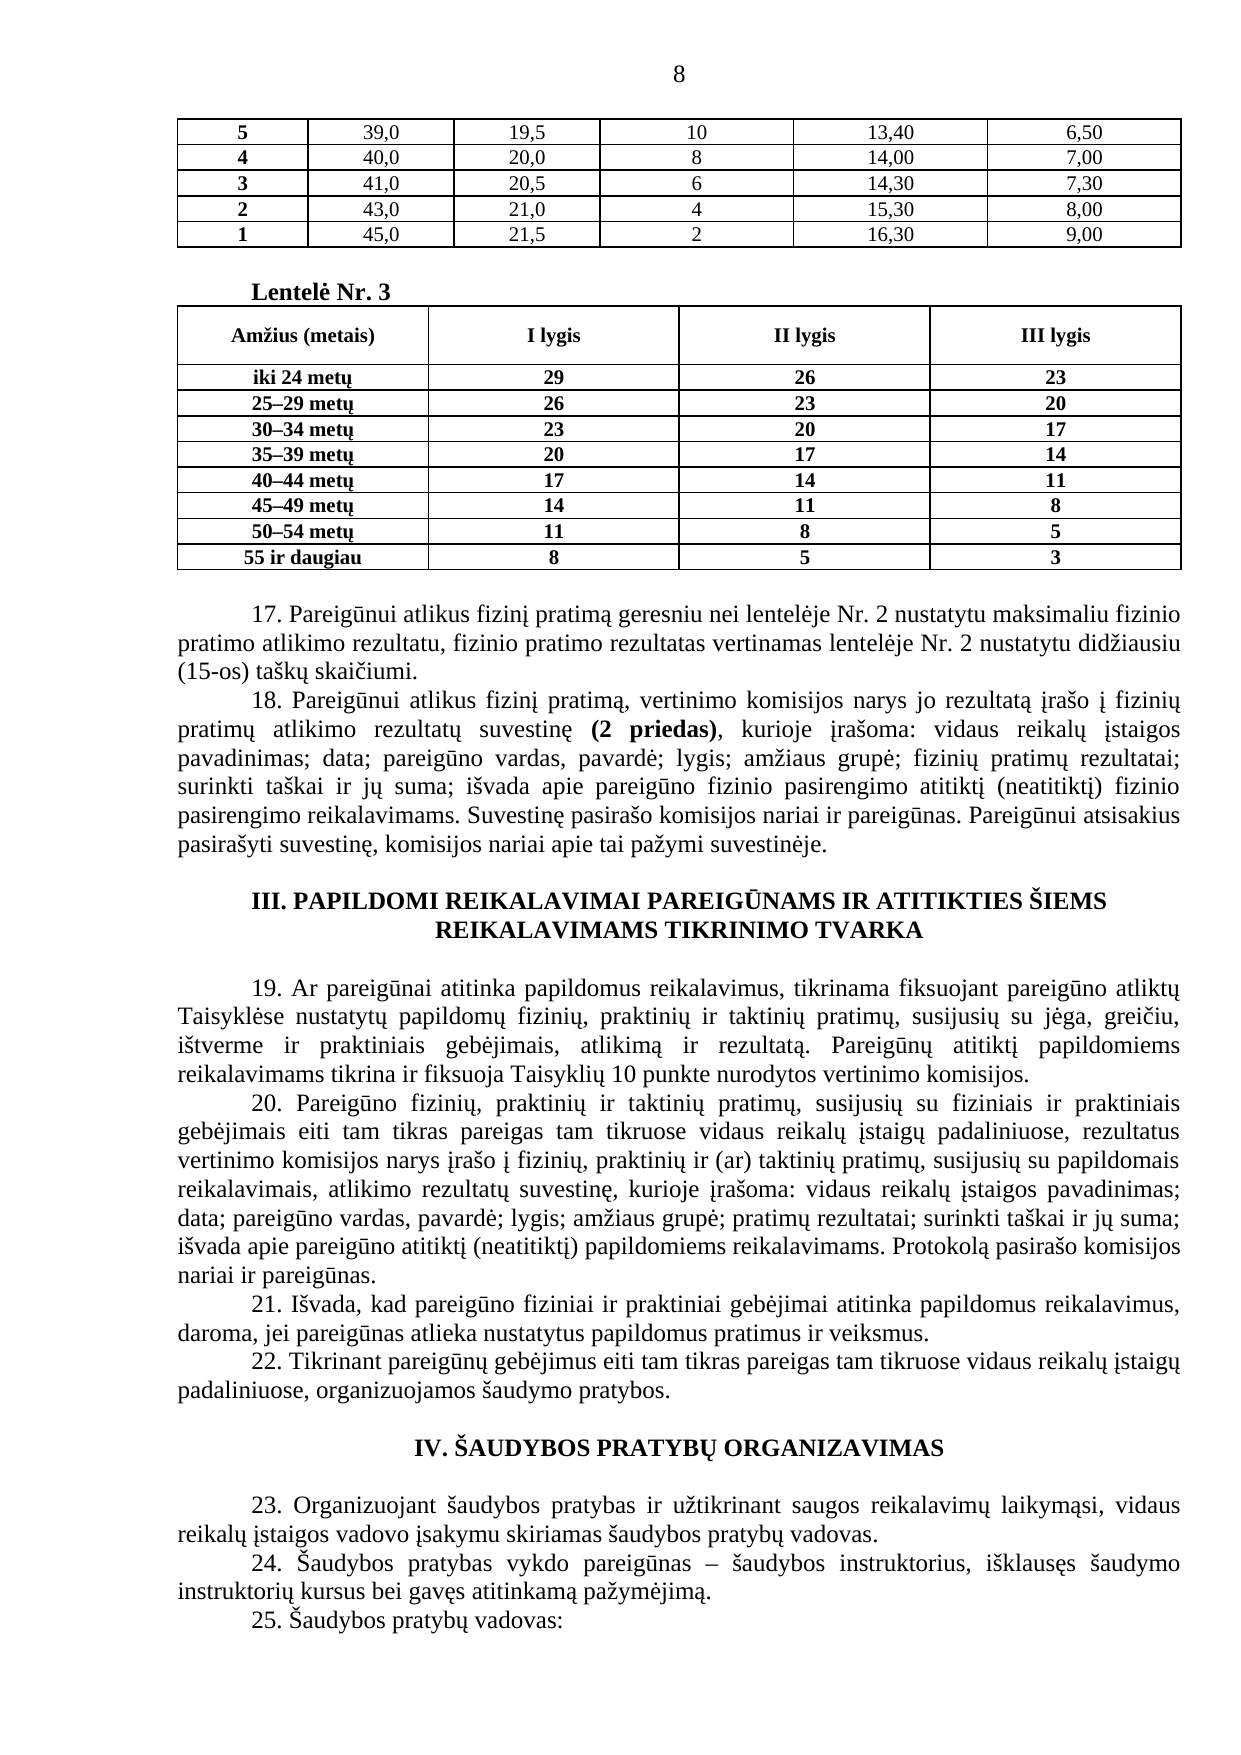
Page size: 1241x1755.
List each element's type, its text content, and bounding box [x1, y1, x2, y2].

table_cell 2 [789, 222, 793, 246]
table_cell 4 [789, 197, 793, 221]
text IV. ŠAUDYBOS PRATYBŲ ORGANIZAVIMAS [177, 1433, 1181, 1461]
text 21. Išvada, kad pareigūno fiziniai ir praktiniai gebėjimai atitinka papildomus reikalavimus, daroma, jei pareigūnas atlieka nustatytus papildomus pratimus ir veiksmus. [177, 1289, 1181, 1346]
text III. PAPILDOMI REIKALAVIMAI PAREIGŪNAMS IR ATITIKTIES ŠIEMS REIKALAVIMAMS TIKRINIMO TVARKA [177, 886, 1181, 944]
text Lentelė Nr. 3 [177, 277, 1181, 305]
text 22. Tikrinant pareigūnų gebėjimus eiti tam tikras pareigas tam tikruose vidaus reikalų įstaigų padaliniuose, organizuojamos šaudymo pratybos. [177, 1346, 1181, 1404]
text 17. Pareigūnui atlikus fizinį pratimą geresniu nei lentelėje Nr. 2 nustatytu maksimaliu fizinio pratimo atlikimo rezultatu, fizinio pratimo rezultatas vertinamas lentelėje Nr. 2 nustatytu didžiausiu (15-os) taškų skaičiumi. [177, 599, 1181, 685]
text 24. Šaudybos pratybas vykdo pareigūnas – šaudybos instruktorius, išklausęs šaudymo instruktorių kursus bei gavęs atitinkamą pažymėjimą. [177, 1548, 1181, 1605]
text 20. Pareigūno fizinių, praktinių ir taktinių pratimų, susijusių su fiziniais ir praktiniais gebėjimais eiti tam tikras pareigas tam tikruose vidaus reikalų įstaigų padaliniuose, rezultatus vertinimo komisijos narys įrašo į fizinių, praktinių ir (ar) taktinių pratimų, susijusių su papildomais reikalavimais, atlikimo rezultatų suvestinę, kurioje įrašoma: vidaus reikalų įstaigos pavadinimas; data; pareigūno vardas, pavardė; lygis; amžiaus grupė; pratimų rezultatai; surinkti taškai ir jų suma; išvada apie pareigūno atitiktį (neatitiktį) papildomiems reikalavimams. Protokolą pasirašo komisijos nariai ir pareigūnas. [177, 1088, 1181, 1289]
text 25. Šaudybos pratybų vadovas: [177, 1605, 1181, 1634]
table_header Amžius (metais) [178, 307, 428, 364]
text 19. Ar pareigūnai atitinka papildomus reikalavimus, tikrinama fiksuojant pareigūno atliktų Taisyklėse nustatytų papildomų fizinių, praktinių ir taktinių pratimų, susijusių su jėga, greičiu, ištverme ir praktiniais gebėjimais, atlikimą ir rezultatą. Pareigūnų atitiktį papildomiems reikalavimams tikrina ir fiksuoja Taisyklių 10 punkte nurodytos vertinimo komisijos. [177, 973, 1181, 1088]
table_header I lygis [429, 307, 678, 364]
table_header II lygis [680, 307, 929, 364]
text 18. Pareigūnui atlikus fizinį pratimą, vertinimo komisijos narys jo rezultatą įrašo į fizinių pratimų atlikimo rezultatų suvestinę (2 priedas), kurioje įrašoma: vidaus reikalų įstaigos pavadinimas; data; pareigūno vardas, pavardė; lygis; amžiaus grupė; fizinių pratimų rezultatai; surinkti taškai ir jų suma; išvada apie pareigūno fizinio pasirengimo atitiktį (neatitiktį) fizinio pasirengimo reikalavimams. Suvestinę pasirašo komisijos nariai ir pareigūnas. Pareigūnui atsisakius pasirašyti suvestinę, komisijos nariai apie tai pažymi suvestinėje. [177, 685, 1181, 858]
table_cell 6 [789, 171, 793, 195]
table_cell 10 [789, 120, 793, 144]
table_cell 8 [789, 145, 793, 169]
table_header III lygis [931, 307, 1180, 364]
text 23. Organizuojant šaudybos pratybas ir užtikrinant saugos reikalavimų laikymąsi, vidaus reikalų įstaigos vadovo įsakymu skiriamas šaudybos pratybų vadovas. [177, 1490, 1181, 1548]
